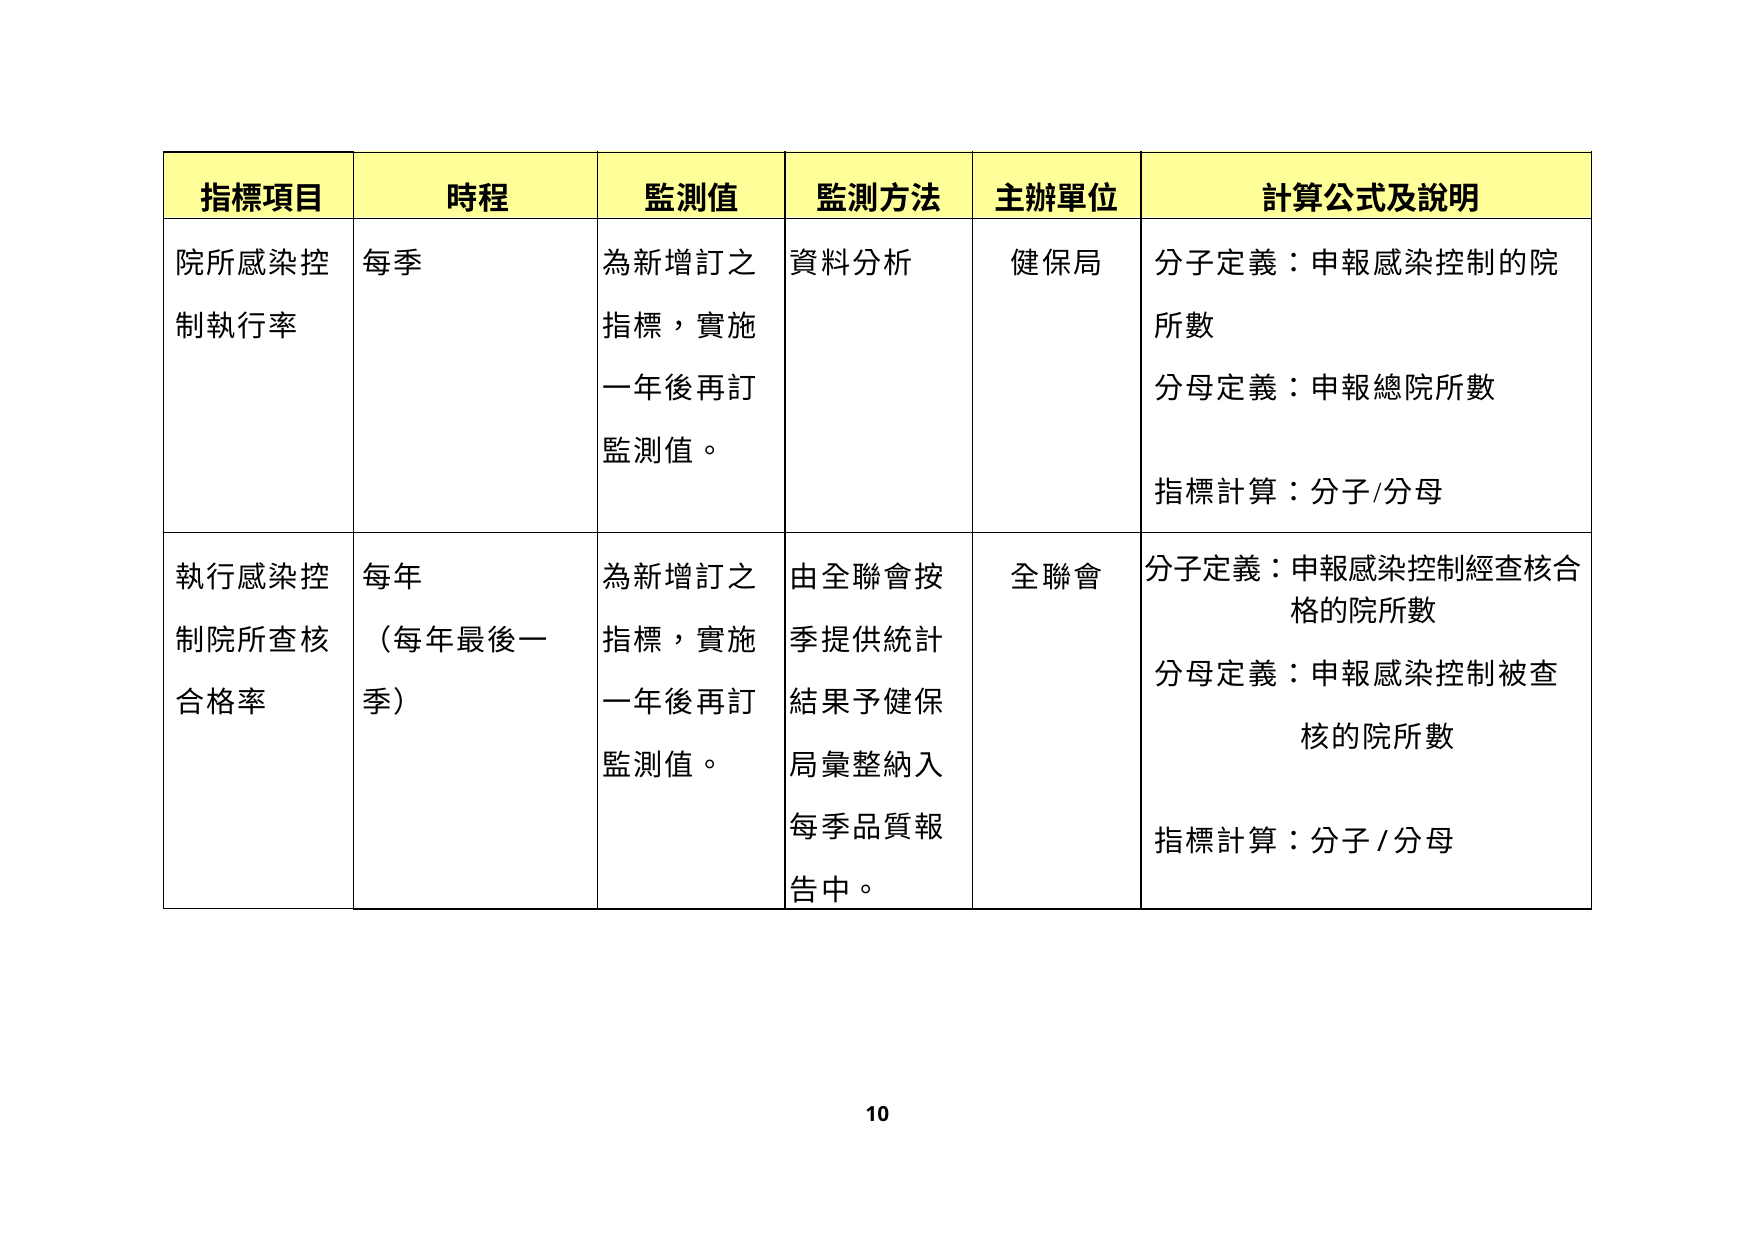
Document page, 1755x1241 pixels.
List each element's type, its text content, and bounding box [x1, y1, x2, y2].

table_cell 院所感染控制執行率 [164, 219, 353, 532]
table_cell 分子定義：申報感染控制的院所數 分母定義：申報總院所數 指標計算：分子/分母 [1142, 219, 1591, 532]
table_cell 每季 [354, 219, 597, 532]
table_cell 資料分析 [786, 219, 972, 532]
table_cell 分子定義：申報感染控制經查核合格的院所數 分母定義：申報感染控制被查核的院所數 指標計算：分子/分母 [1142, 533, 1591, 908]
table_cell 健保局 [973, 219, 1140, 532]
table_header 計算公式及說明 [1142, 153, 1591, 217]
table_cell 為新增訂之指標，實施一年後再訂監測值。 [598, 219, 784, 532]
table_cell 由全聯會按季提供統計結果予健保局彙整納入每季品質報告中。 [786, 533, 972, 908]
table_cell 執行感染控制院所查核合格率 [164, 533, 353, 908]
table_header 時程 [354, 153, 597, 217]
table_header 監測方法 [786, 153, 972, 217]
table_cell 全聯會 [973, 533, 1140, 908]
table_header 指標項目 [164, 153, 353, 217]
table_cell 為新增訂之指標，實施一年後再訂監測值。 [598, 533, 784, 908]
table_cell 每年 （每年最後一季） [354, 533, 597, 908]
table_header 監測值 [598, 153, 784, 217]
table_header 主辦單位 [973, 153, 1140, 217]
